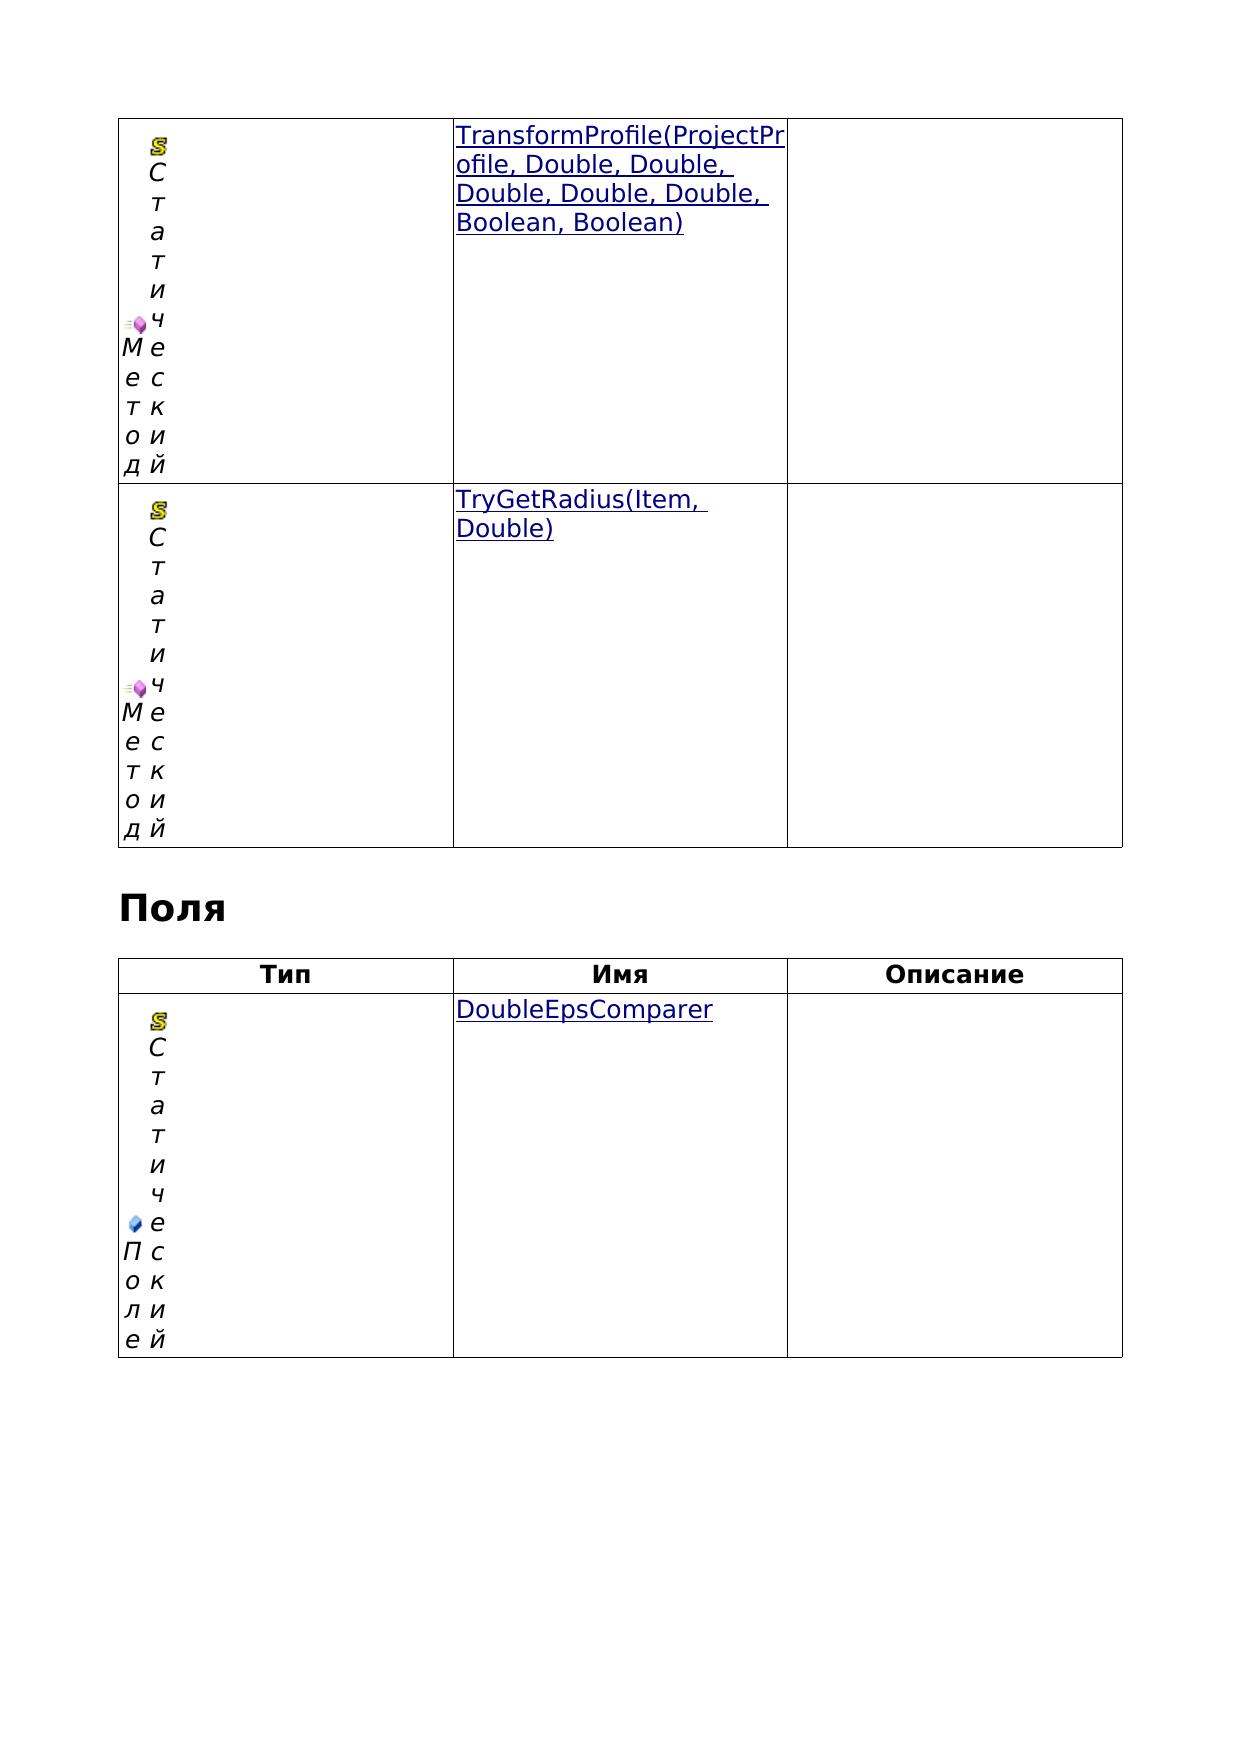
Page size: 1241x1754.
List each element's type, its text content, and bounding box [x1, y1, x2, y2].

picture [146, 133, 172, 159]
table_cell [119, 484, 453, 847]
picture [121, 680, 146, 698]
table_cell [788, 484, 1122, 847]
picture [121, 1212, 146, 1238]
picture [121, 316, 146, 334]
table_cell TransformProfile(ProjectProfile, Double, Double, Double, Double, Double, Boolean, Boolean) [454, 119, 787, 482]
table_cell [788, 119, 1122, 482]
table_cell [119, 994, 453, 1357]
table_header Описание [788, 959, 1122, 993]
table_cell DoubleEpsComparer [454, 994, 787, 1357]
table_header Тип [119, 959, 453, 993]
table_cell [119, 119, 453, 482]
table_cell [788, 994, 1122, 1357]
subtitle Поля [118, 887, 1122, 930]
picture [146, 1008, 172, 1034]
picture [146, 497, 172, 523]
table_header Имя [454, 959, 787, 993]
table_cell TryGetRadius(Item, Double) [454, 484, 787, 847]
